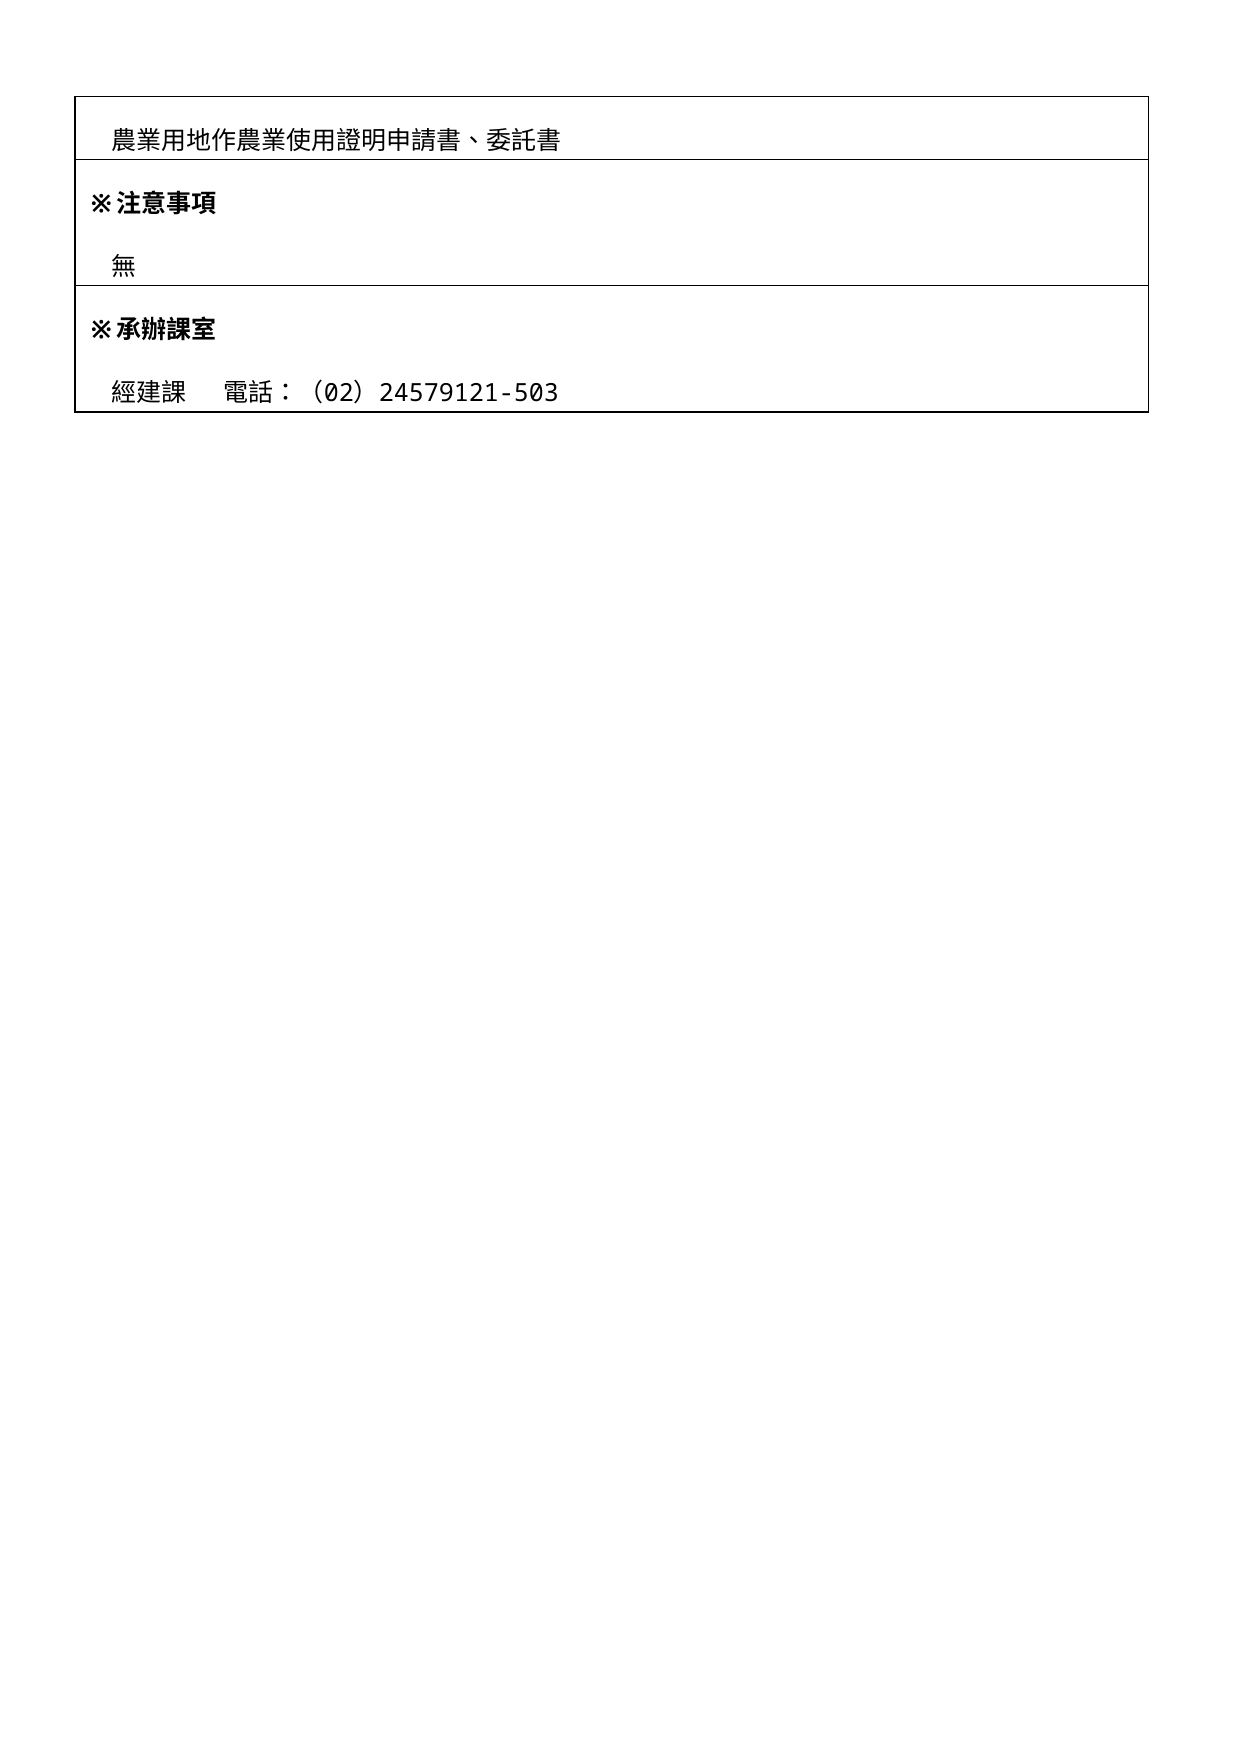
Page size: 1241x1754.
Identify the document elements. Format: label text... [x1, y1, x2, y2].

table_cell ※注意事項 無 [76, 160, 1148, 285]
table_cell ※承辦課室 經建課 電話：（02）24579121-503 [76, 286, 1148, 411]
table_cell 農業用地作農業使用證明申請書、委託書 [76, 97, 1148, 159]
